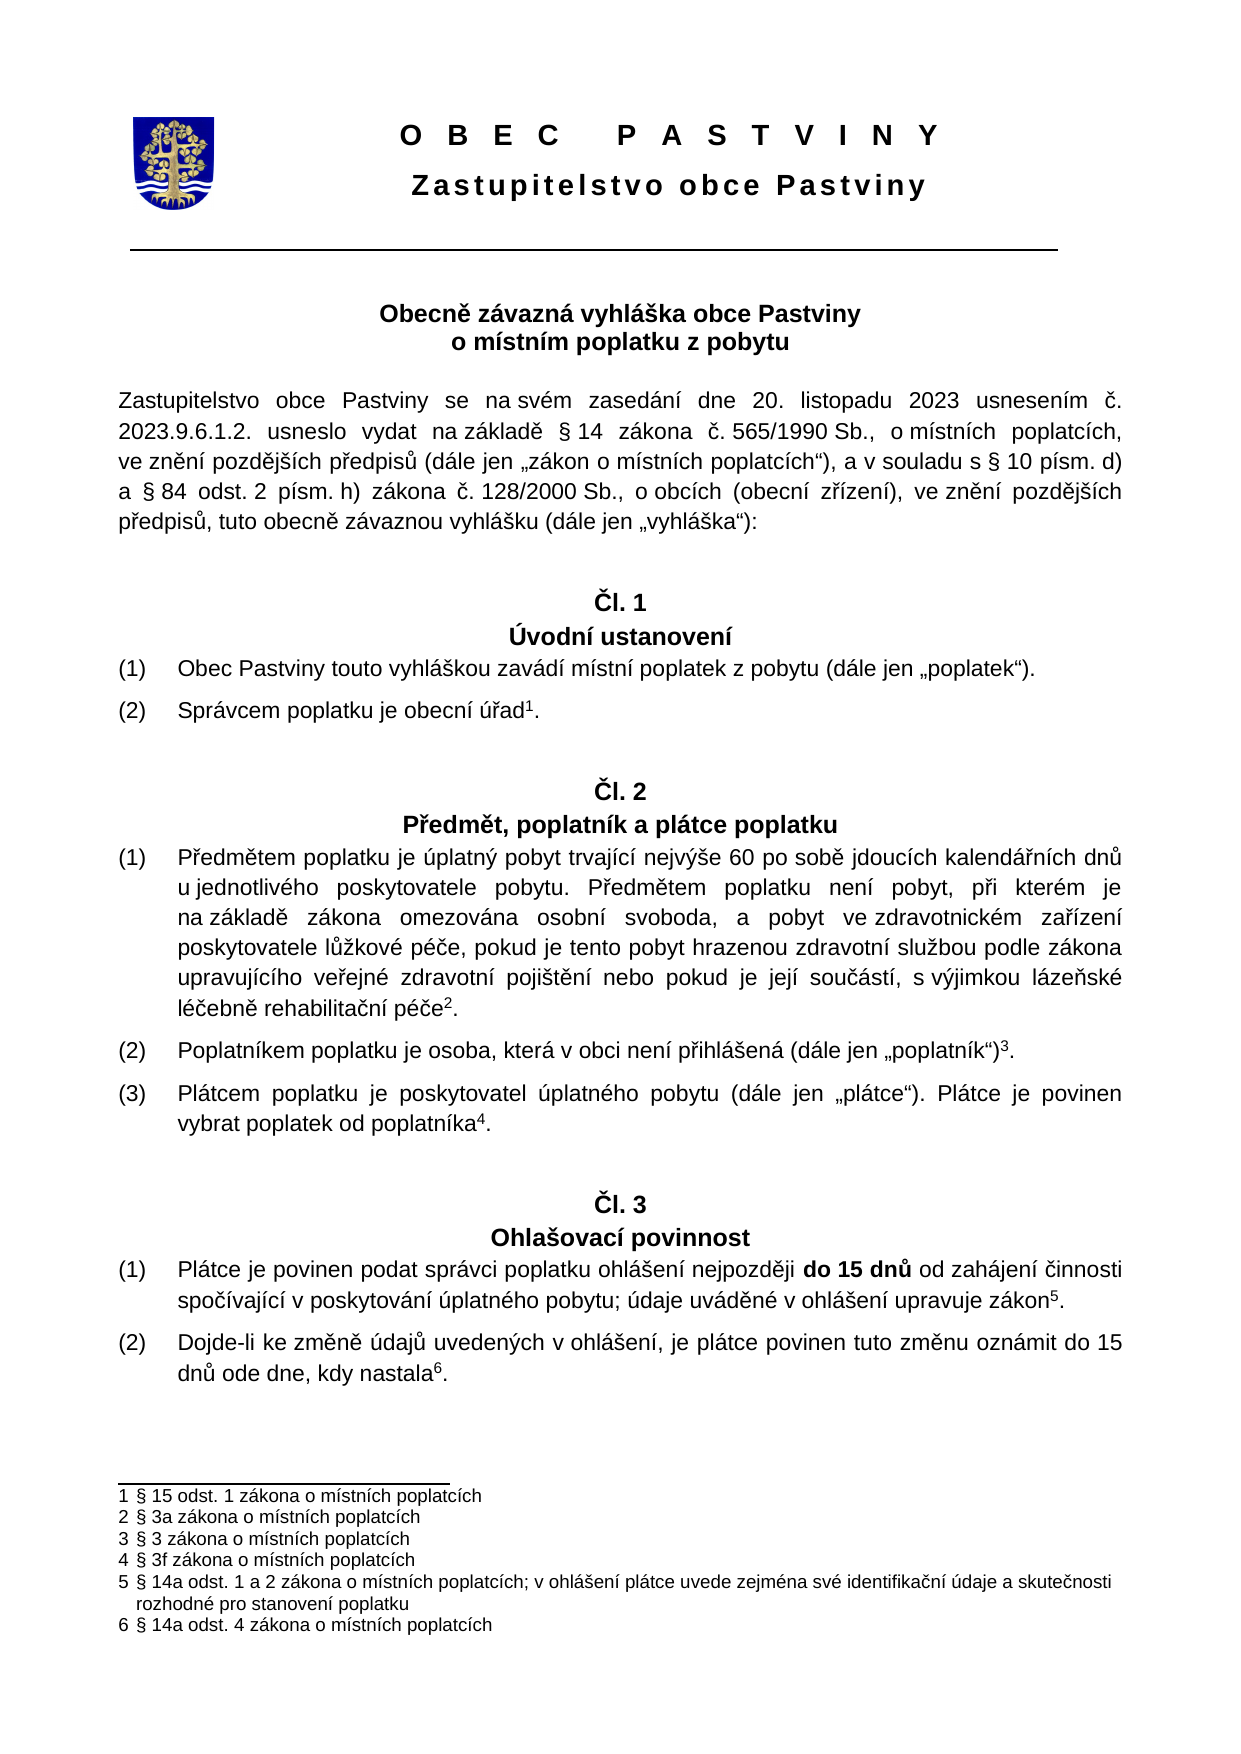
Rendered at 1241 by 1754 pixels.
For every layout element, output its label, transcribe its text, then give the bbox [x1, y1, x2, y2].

list § 3 zákona o místních poplatcích [118, 1528, 1122, 1549]
list § 14a odst. 1 a 2 zákona o místních poplatcích; v ohlášení plátce uvede zejména své identifikační údaje a skutečnosti rozhodné pro stanovení poplatku [118, 1571, 1122, 1614]
list Obec Pastviny touto vyhláškou zavádí místní poplatek z pobytu (dále jen „poplatek“). [118, 654, 1122, 681]
list § 14a odst. 4 zákona o místních poplatcích [118, 1614, 1122, 1635]
list § 3f zákona o místních poplatcích [118, 1549, 1122, 1571]
text Zastupitelstvo obce Pastviny se na svém zasedání dne 20. listopadu 2023 usnesením č. 2023.9.6.1.2. usneslo vydat na základě § 14 zákona č. 565/1990 Sb., o místních poplatcích, ve znění pozdějších předpisů (dále jen „zákon o místních poplatcích“), a v souladu s § 10 písm. d) a § 84 odst. 2 písm. h) zákona č. 128/2000 Sb., o obcích (obecní zřízení), ve znění pozdějších předpisů, tuto obecně závaznou vyhlášku (dále jen „vyhláška“): [118, 387, 1122, 534]
text [29, 168, 133, 202]
list Poplatníkem poplatku je osoba, která v obci není přihlášená (dále jen „poplatník“). [118, 1037, 1122, 1063]
list Plátce je povinen podat správci poplatku ohlášení nejpozději do 15 dnů od zahájení činnosti spočívající v poskytování úplatného pobytu; údaje uváděné v ohlášení upravuje zákon. [118, 1256, 1122, 1313]
list Předmětem poplatku je úplatný pobyt trvající nejvýše 60 po sobě jdoucích kalendářních dnů u jednotlivého poskytovatele pobytu. Předmětem poplatku není pobyt, při kterém je na základě zákona omezována osobní svoboda, a pobyt ve zdravotnickém zařízení poskytovatele lůžkové péče, pokud je tento pobyt hrazenou zdravotní službou podle zákona upravujícího veřejné zdravotní pojištění nebo pokud je její součástí, s výjimkou lázeňské léčebně rehabilitační péče. [118, 843, 1122, 1021]
subtitle Čl. 3 Ohlašovací povinnost [118, 1190, 1122, 1252]
list Správcem poplatku je obecní úřad. [118, 697, 1122, 723]
subtitle Obecně závazná vyhláška obce Pastviny o místním poplatku z pobytu [118, 299, 1122, 356]
list § 15 odst. 1 zákona o místních poplatcích [118, 1484, 1122, 1506]
subtitle Čl. 1 Úvodní ustanovení [118, 588, 1122, 650]
text OBEC Pastviny [215, 118, 1122, 152]
list Plátcem poplatku je poskytovatel úplatného pobytu (dále jen „plátce“). Plátce je povinen vybrat poplatek od poplatníka. [118, 1080, 1122, 1136]
text [29, 118, 133, 152]
text Zastupitelstvo obce Pastviny [215, 168, 1122, 202]
subtitle Čl. 2 Předmět, poplatník a plátce poplatku [118, 777, 1122, 839]
list § 3a zákona o místních poplatcích [118, 1506, 1122, 1528]
list Dojde-li ke změně údajů uvedených v ohlášení, je plátce povinen tuto změnu oznámit do 15 dnů ode dne, kdy nastala. [118, 1329, 1122, 1386]
